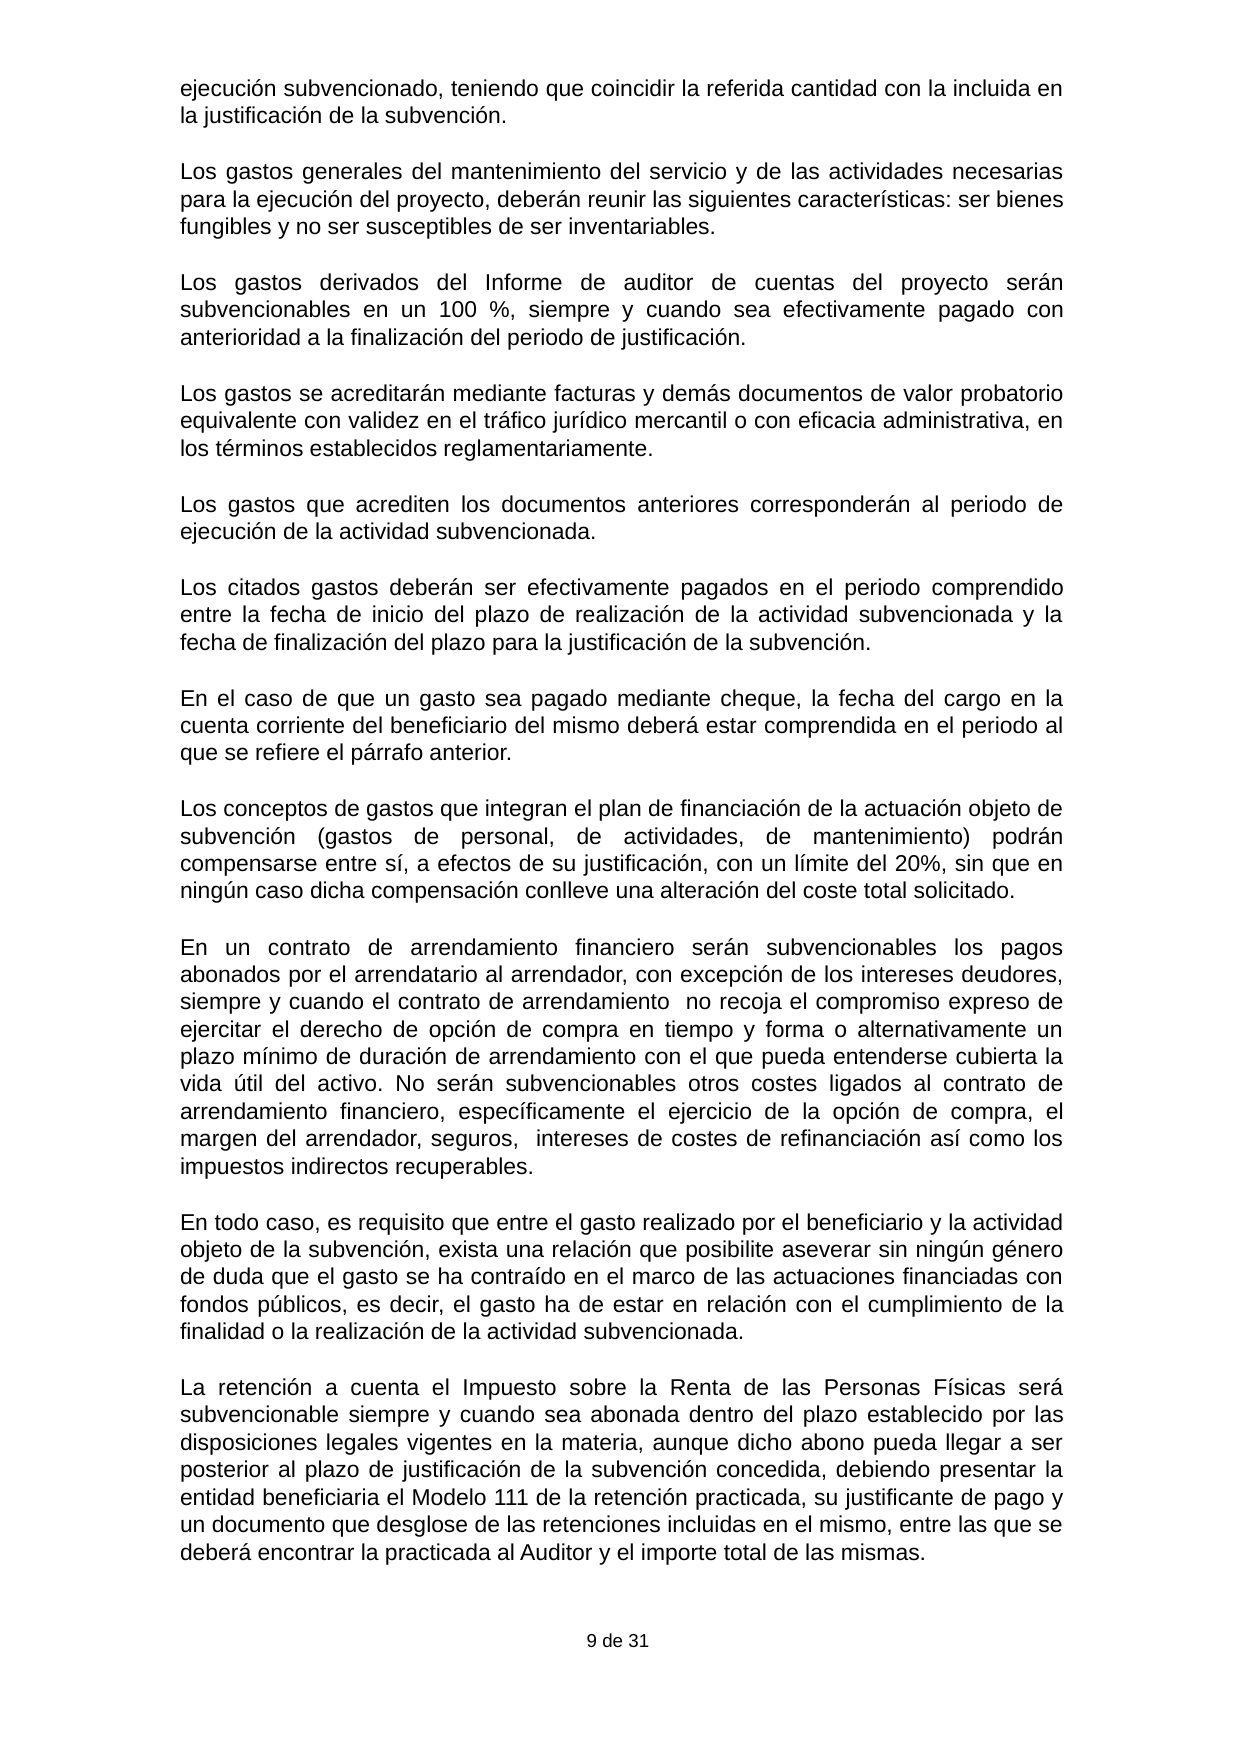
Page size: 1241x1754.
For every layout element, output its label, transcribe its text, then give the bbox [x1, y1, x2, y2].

text Los gastos se acreditarán mediante facturas y demás documentos de valor probatorio equivalente con validez en el tráfico jurídico mercantil o con eficacia administrativa, en los términos establecidos reglamentariamente. [180, 380, 1064, 461]
text Los citados gastos deberán ser efectivamente pagados en el periodo comprendido entre la fecha de inicio del plazo de realización de la actividad subvencionada y la fecha de finalización del plazo para la justificación de la subvención. [180, 574, 1064, 655]
text En el caso de que un gasto sea pagado mediante cheque, la fecha del cargo en la cuenta corriente del beneficiario del mismo deberá estar comprendida en el periodo al que se refiere el párrafo anterior. [180, 684, 1064, 766]
text ejecución subvencionado, teniendo que coincidir la referida cantidad con la incluida en la justificación de la subvención. [180, 75, 1064, 129]
text En un contrato de arrendamiento financiero serán subvencionables los pagos abonados por el arrendatario al arrendador, con excepción de los intereses deudores, siempre y cuando el contrato de arrendamiento no recoja el compromiso expreso de ejercitar el derecho de opción de compra en tiempo y forma o alternativamente un plazo mínimo de duración de arrendamiento con el que pueda entenderse cubierta la vida útil del activo. No serán subvencionables otros costes ligados al contrato de arrendamiento financiero, específicamente el ejercicio de la opción de compra, el margen del arrendador, seguros, intereses de costes de refinanciación así como los impuestos indirectos recuperables. [180, 933, 1064, 1179]
text Los gastos que acrediten los documentos anteriores corresponderán al periodo de ejecución de la actividad subvencionada. [180, 491, 1064, 544]
text Los gastos generales del mantenimiento del servicio y de las actividades necesarias para la ejecución del proyecto, deberán reunir las siguientes características: ser bienes fungibles y no ser susceptibles de ser inventariables. [180, 158, 1064, 239]
text En todo caso, es requisito que entre el gasto realizado por el beneficiario y la actividad objeto de la subvención, exista una relación que posibilite aseverar sin ningún género de duda que el gasto se ha contraído en el marco de las actuaciones financiadas con fondos públicos, es decir, el gasto ha de estar en relación con el cumplimiento de la finalidad o la realización de la actividad subvencionada. [180, 1208, 1064, 1344]
text Los gastos derivados del Informe de auditor de cuentas del proyecto serán subvencionables en un 100 %, siempre y cuando sea efectivamente pagado con anterioridad a la finalización del periodo de justificación. [180, 269, 1064, 350]
text La retención a cuenta el Impuesto sobre la Renta de las Personas Físicas será subvencionable siempre y cuando sea abonada dentro del plazo establecido por las disposiciones legales vigentes en la materia, aunque dicho abono pueda llegar a ser posterior al plazo de justificación de la subvención concedida, debiendo presentar la entidad beneficiaria el Modelo 111 de la retención practicada, su justificante de pago y un documento que desglose de las retenciones incluidas en el mismo, entre las que se deberá encontrar la practicada al Auditor y el importe total de las mismas. [180, 1374, 1064, 1565]
text Los conceptos de gastos que integran el plan de financiación de la actuación objeto de subvención (gastos de personal, de actividades, de mantenimiento) podrán compensarse entre sí, a efectos de su justificación, con un límite del 20%, sin que en ningún caso dicha compensación conlleve una alteración del coste total solicitado. [180, 795, 1064, 904]
